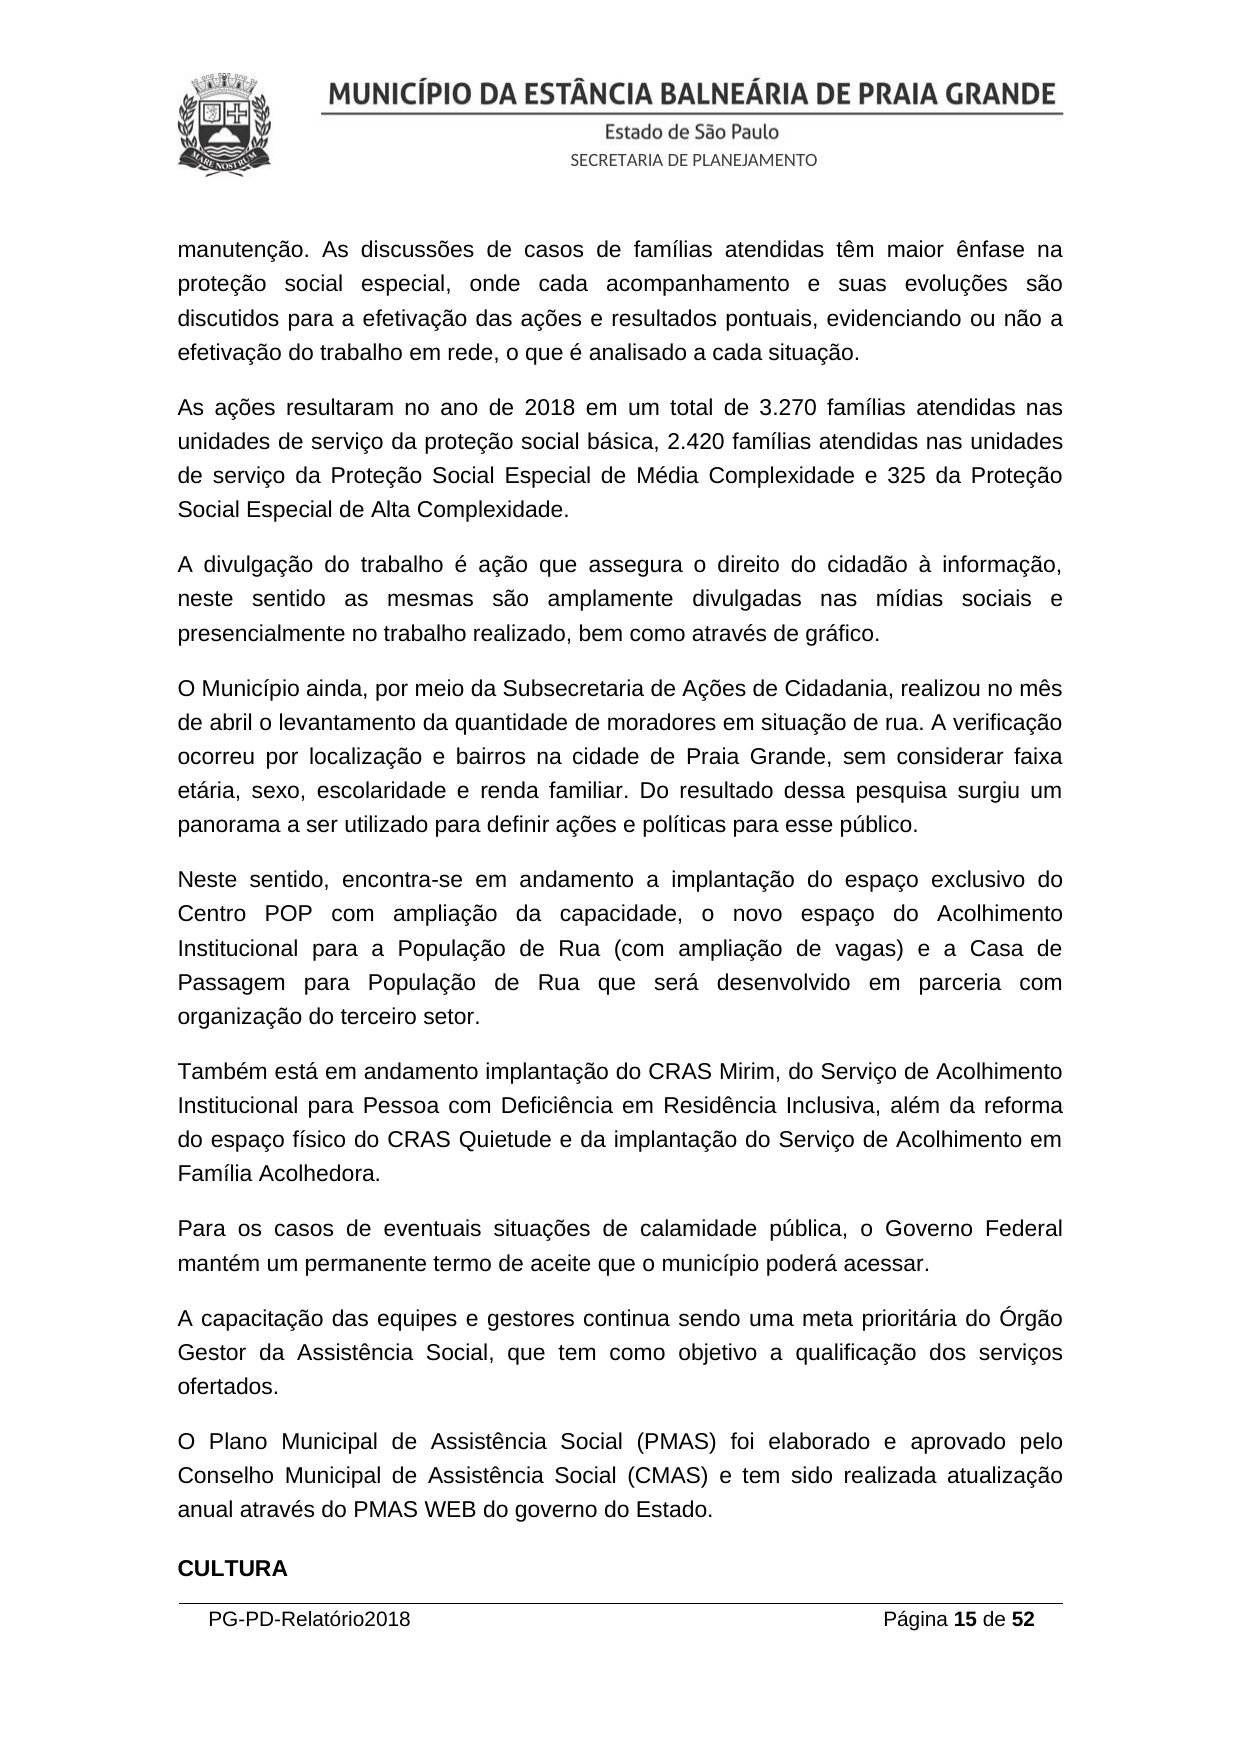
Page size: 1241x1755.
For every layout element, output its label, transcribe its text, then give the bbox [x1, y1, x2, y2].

text Também está em andamento implantação do CRAS Mirim, do Serviço de Acolhimento Institucional para Pessoa com Deficiência em Residência Inclusiva, além da reforma do espaço físico do CRAS Quietude e da implantação do Serviço de Acolhimento em Família Acolhedora. [177, 1058, 1063, 1187]
text O Plano Municipal de Assistência Social (PMAS) foi elaborado e aprovado pelo Conselho Municipal de Assistência Social (CMAS) e tem sido realizada atualização anual através do PMAS WEB do governo do Estado. [177, 1428, 1063, 1523]
text As ações resultaram no ano de 2018 em um total de 3.270 famílias atendidas nas unidades de serviço da proteção social básica, 2.420 famílias atendidas nas unidades de serviço da Proteção Social Especial de Média Complexidade e 325 da Proteção Social Especial de Alta Complexidade. [177, 394, 1063, 523]
subtitle CULTURA [177, 1555, 1063, 1582]
text A capacitação das equipes e gestores continua sendo uma meta prioritária do Órgão Gestor da Assistência Social, que tem como objetivo a qualificação dos serviços ofertados. [177, 1304, 1063, 1399]
text O Município ainda, por meio da Subsecretaria de Ações de Cidadania, realizou no mês de abril o levantamento da quantidade de moradores em situação de rua. A verificação ocorreu por localização e bairros na cidade de Praia Grande, sem considerar faixa etária, sexo, escolaridade e renda familiar. Do resultado dessa pesquisa surgiu um panorama a ser utilizado para definir ações e políticas para esse público. [177, 674, 1063, 838]
text Neste sentido, encontra-se em andamento a implantação do espaço exclusivo do Centro POP com ampliação da capacidade, o novo espaço do Acolhimento Institucional para a População de Rua (com ampliação de vagas) e a Casa de Passagem para População de Rua que será desenvolvido em parceria com organização do terceiro setor. [177, 866, 1063, 1029]
text manutenção. As discussões de casos de famílias atendidas têm maior ênfase na proteção social especial, onde cada acompanhamento e suas evoluções são discutidos para a efetivação das ações e resultados pontuais, evidenciando ou não a efetivação do trabalho em rede, o que é analisado a cada situação. [177, 236, 1063, 365]
text A divulgação do trabalho é ação que assegura o direito do cidadão à informação, neste sentido as mesmas são amplamente divulgadas nas mídias sociais e presencialmente no trabalho realizado, bem como através de gráfico. [177, 551, 1063, 646]
text Para os casos de eventuais situações de calamidade pública, o Governo Federal mantém um permanente termo de aceite que o município poderá acessar. [177, 1215, 1063, 1276]
